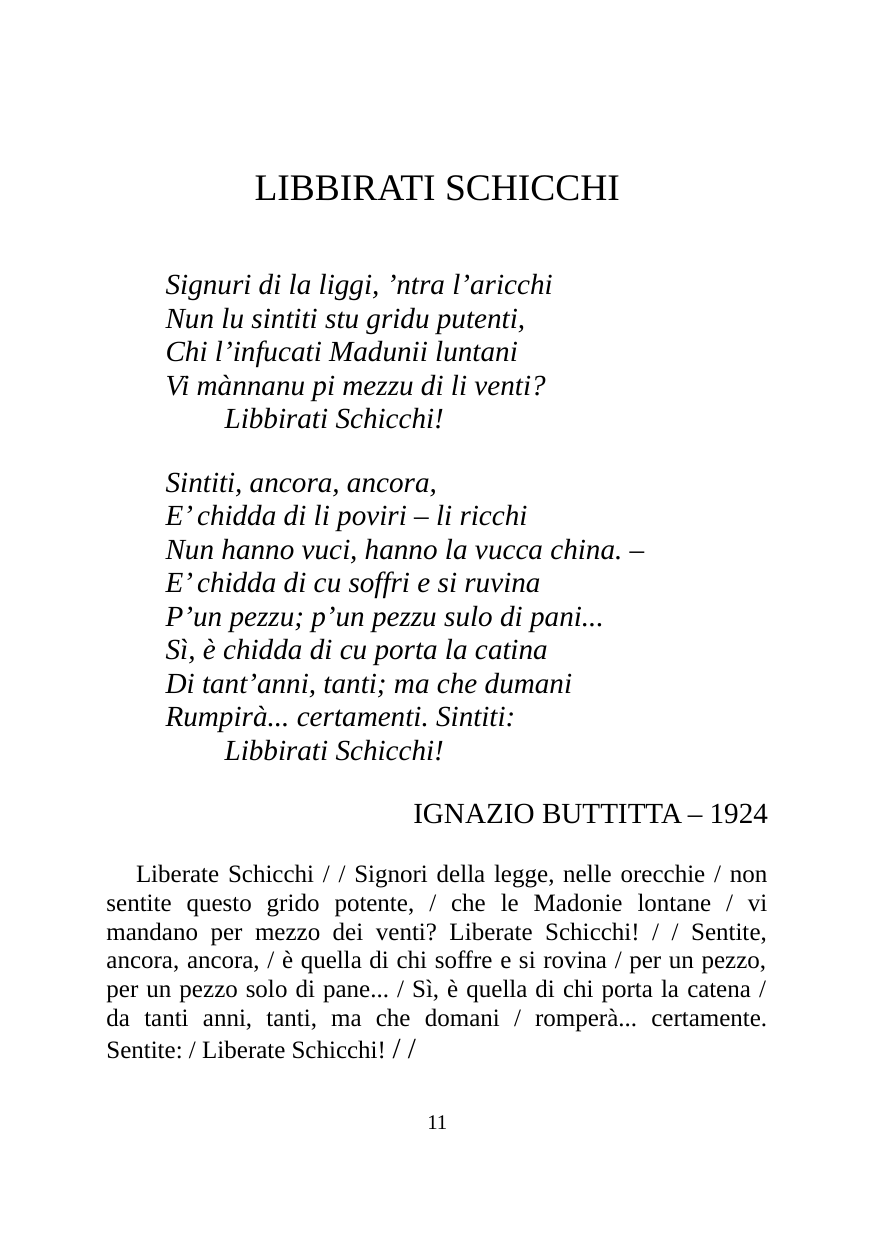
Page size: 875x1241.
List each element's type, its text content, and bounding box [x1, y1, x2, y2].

text Liberate Schicchi / / Signori della legge, nelle orecchie / non sentite questo grido potente, / che le Madonie lontane / vi mandano per mezzo dei venti? Liberate Schicchi! / / Sentite, ancora, ancora, / è quella di chi soffre e si rovina / per un pezzo, per un pezzo solo di pane... / Sì, è quella di chi porta la catena / da tanti anni, tanti, ma che domani / romperà... certamente. Sentite: / Liberate Schicchi! / / [106, 859, 768, 1065]
subtitle LIBBIRATI SCHICCHI [106, 165, 768, 208]
text Sintiti, ancora, ancora, E’ chidda di li poviri – li ricchi Nun hanno vuci, hanno la vucca china. – E’ chidda di cu soffri e si ruvina P’un pezzu; p’un pezzu sulo di pani... Sì, è chidda di cu porta la catina Di tant’anni, tanti; ma che dumani Rumpirà... certamenti. Sintiti: [165, 465, 768, 733]
text Libbirati Schicchi! [224, 402, 768, 435]
text Signuri di la liggi, ’ntra l’aricchi Nun lu sintiti stu gridu putenti, Chi l’infucati Madunii luntani Vi mànnanu pi mezzu di li venti? [165, 267, 768, 402]
text IGNAZIO BUTTITTA – 1924 [106, 796, 768, 829]
text Libbirati Schicchi! [224, 733, 768, 767]
